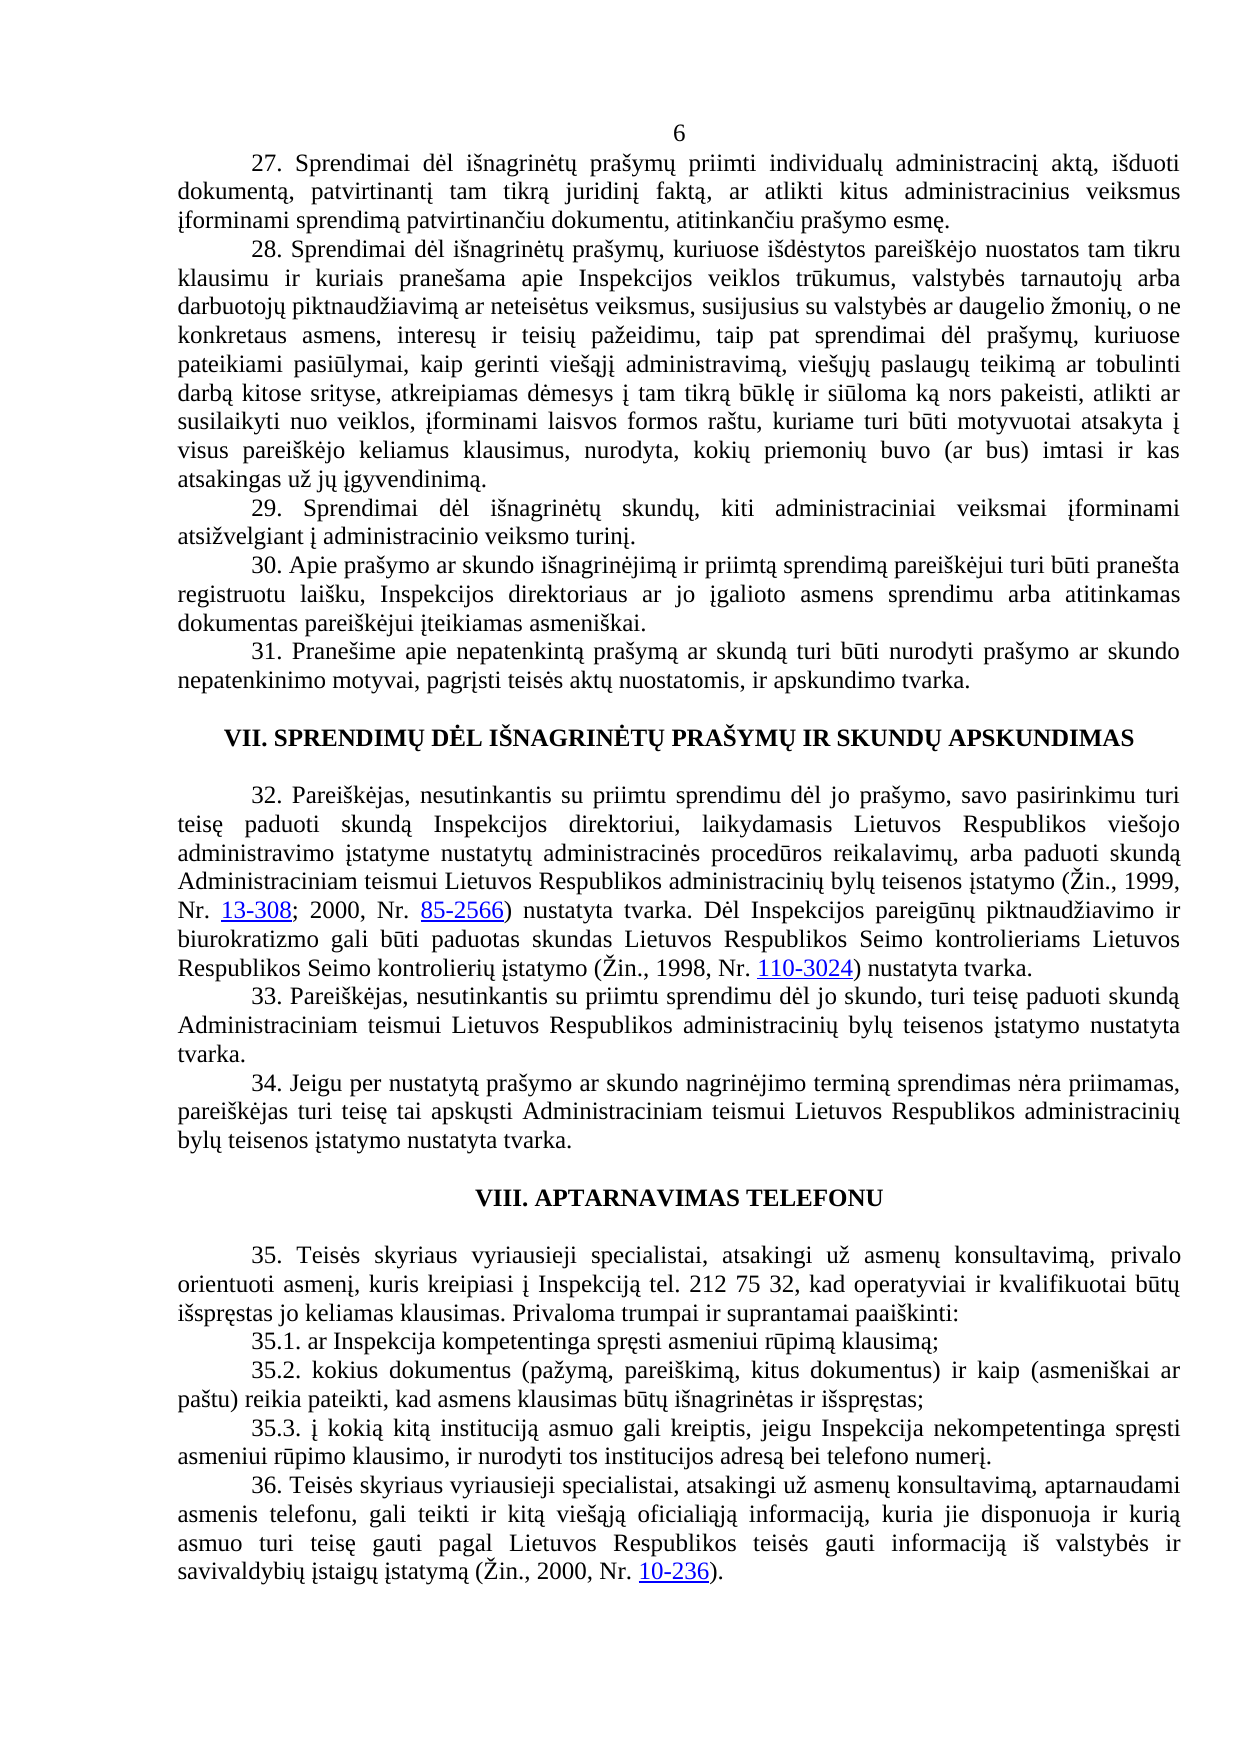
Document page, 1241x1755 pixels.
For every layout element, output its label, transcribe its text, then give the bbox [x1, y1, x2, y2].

text 35. Teisės skyriaus vyriausieji specialistai, atsakingi už asmenų konsultavimą, privalo orientuoti asmenį, kuris kreipiasi į Inspekciją tel. 212 75 32, kad operatyviai ir kvalifikuotai būtų išspręstas jo keliamas klausimas. Privaloma trumpai ir suprantamai paaiškinti: [177, 1240, 1181, 1326]
text 32. Pareiškėjas, nesutinkantis su priimtu sprendimu dėl jo prašymo, savo pasirinkimu turi teisę paduoti skundą Inspekcijos direktoriui, laikydamasis Lietuvos Respublikos viešojo administravimo įstatyme nustatytų administracinės procedūros reikalavimų, arba paduoti skundą Administraciniam teismui Lietuvos Respublikos administracinių bylų teisenos įstatymo (Žin., 1999, Nr. 13-308; 2000, Nr. 85-2566) nustatyta tvarka. Dėl Inspekcijos pareigūnų piktnaudžiavimo ir biurokratizmo gali būti paduotas skundas Lietuvos Respublikos Seimo kontrolieriams Lietuvos Respublikos Seimo kontrolierių įstatymo (Žin., 1998, Nr. 110-3024) nustatyta tvarka. [177, 780, 1181, 981]
text 31. Pranešime apie nepatenkintą prašymą ar skundą turi būti nurodyti prašymo ar skundo nepatenkinimo motyvai, pagrįsti teisės aktų nuostatomis, ir apskundimo tvarka. [177, 636, 1181, 694]
text 35.1. ar Inspekcija kompetentinga spręsti asmeniui rūpimą klausimą; [177, 1326, 1181, 1355]
text 34. Jeigu per nustatytą prašymo ar skundo nagrinėjimo terminą sprendimas nėra priimamas, pareiškėjas turi teisę tai apskųsti Administraciniam teismui Lietuvos Respublikos administracinių bylų teisenos įstatymo nustatyta tvarka. [177, 1068, 1181, 1154]
text 28. Sprendimai dėl išnagrinėtų prašymų, kuriuose išdėstytos pareiškėjo nuostatos tam tikru klausimu ir kuriais pranešama apie Inspekcijos veiklos trūkumus, valstybės tarnautojų arba darbuotojų piktnaudžiavimą ar neteisėtus veiksmus, susijusius su valstybės ar daugelio žmonių, o ne konkretaus asmens, interesų ir teisių pažeidimu, taip pat sprendimai dėl prašymų, kuriuose pateikiami pasiūlymai, kaip gerinti viešąjį administravimą, viešųjų paslaugų teikimą ar tobulinti darbą kitose srityse, atkreipiamas dėmesys į tam tikrą būklę ir siūloma ką nors pakeisti, atlikti ar susilaikyti nuo veiklos, įforminami laisvos formos raštu, kuriame turi būti motyvuotai atsakyta į visus pareiškėjo keliamus klausimus, nurodyta, kokių priemonių buvo (ar bus) imtasi ir kas atsakingas už jų įgyvendinimą. [177, 234, 1181, 493]
text 30. Apie prašymo ar skundo išnagrinėjimą ir priimtą sprendimą pareiškėjui turi būti pranešta registruotu laišku, Inspekcijos direktoriaus ar jo įgalioto asmens sprendimu arba atitinkamas dokumentas pareiškėjui įteikiamas asmeniškai. [177, 550, 1181, 636]
text 36. Teisės skyriaus vyriausieji specialistai, atsakingi už asmenų konsultavimą, aptarnaudami asmenis telefonu, gali teikti ir kitą viešąją oficialiąją informaciją, kuria jie disponuoja ir kurią asmuo turi teisę gauti pagal Lietuvos Respublikos teisės gauti informaciją iš valstybės ir savivaldybių įstaigų įstatymą (Žin., 2000, Nr. 10-236). [177, 1470, 1181, 1585]
text 35.3. į kokią kitą instituciją asmuo gali kreiptis, jeigu Inspekcija nekompetentinga spręsti asmeniui rūpimo klausimo, ir nurodyti tos institucijos adresą bei telefono numerį. [177, 1413, 1181, 1470]
text VIII. APTARNAVIMAS TELEFONU [177, 1183, 1181, 1211]
text 33. Pareiškėjas, nesutinkantis su priimtu sprendimu dėl jo skundo, turi teisę paduoti skundą Administraciniam teismui Lietuvos Respublikos administracinių bylų teisenos įstatymo nustatyta tvarka. [177, 981, 1181, 1068]
text 27. Sprendimai dėl išnagrinėtų prašymų priimti individualų administracinį aktą, išduoti dokumentą, patvirtinantį tam tikrą juridinį faktą, ar atlikti kitus administracinius veiksmus įforminami sprendimą patvirtinančiu dokumentu, atitinkančiu prašymo esmę. [177, 148, 1181, 234]
text 29. Sprendimai dėl išnagrinėtų skundų, kiti administraciniai veiksmai įforminami atsižvelgiant į administracinio veiksmo turinį. [177, 493, 1181, 550]
text 35.2. kokius dokumentus (pažymą, pareiškimą, kitus dokumentus) ir kaip (asmeniškai ar paštu) reikia pateikti, kad asmens klausimas būtų išnagrinėtas ir išspręstas; [177, 1355, 1181, 1413]
text VII. SPRENDIMŲ DĖL IŠNAGRINĖTŲ PRAŠYMŲ IR SKUNDŲ APSKUNDIMAS [177, 723, 1181, 751]
